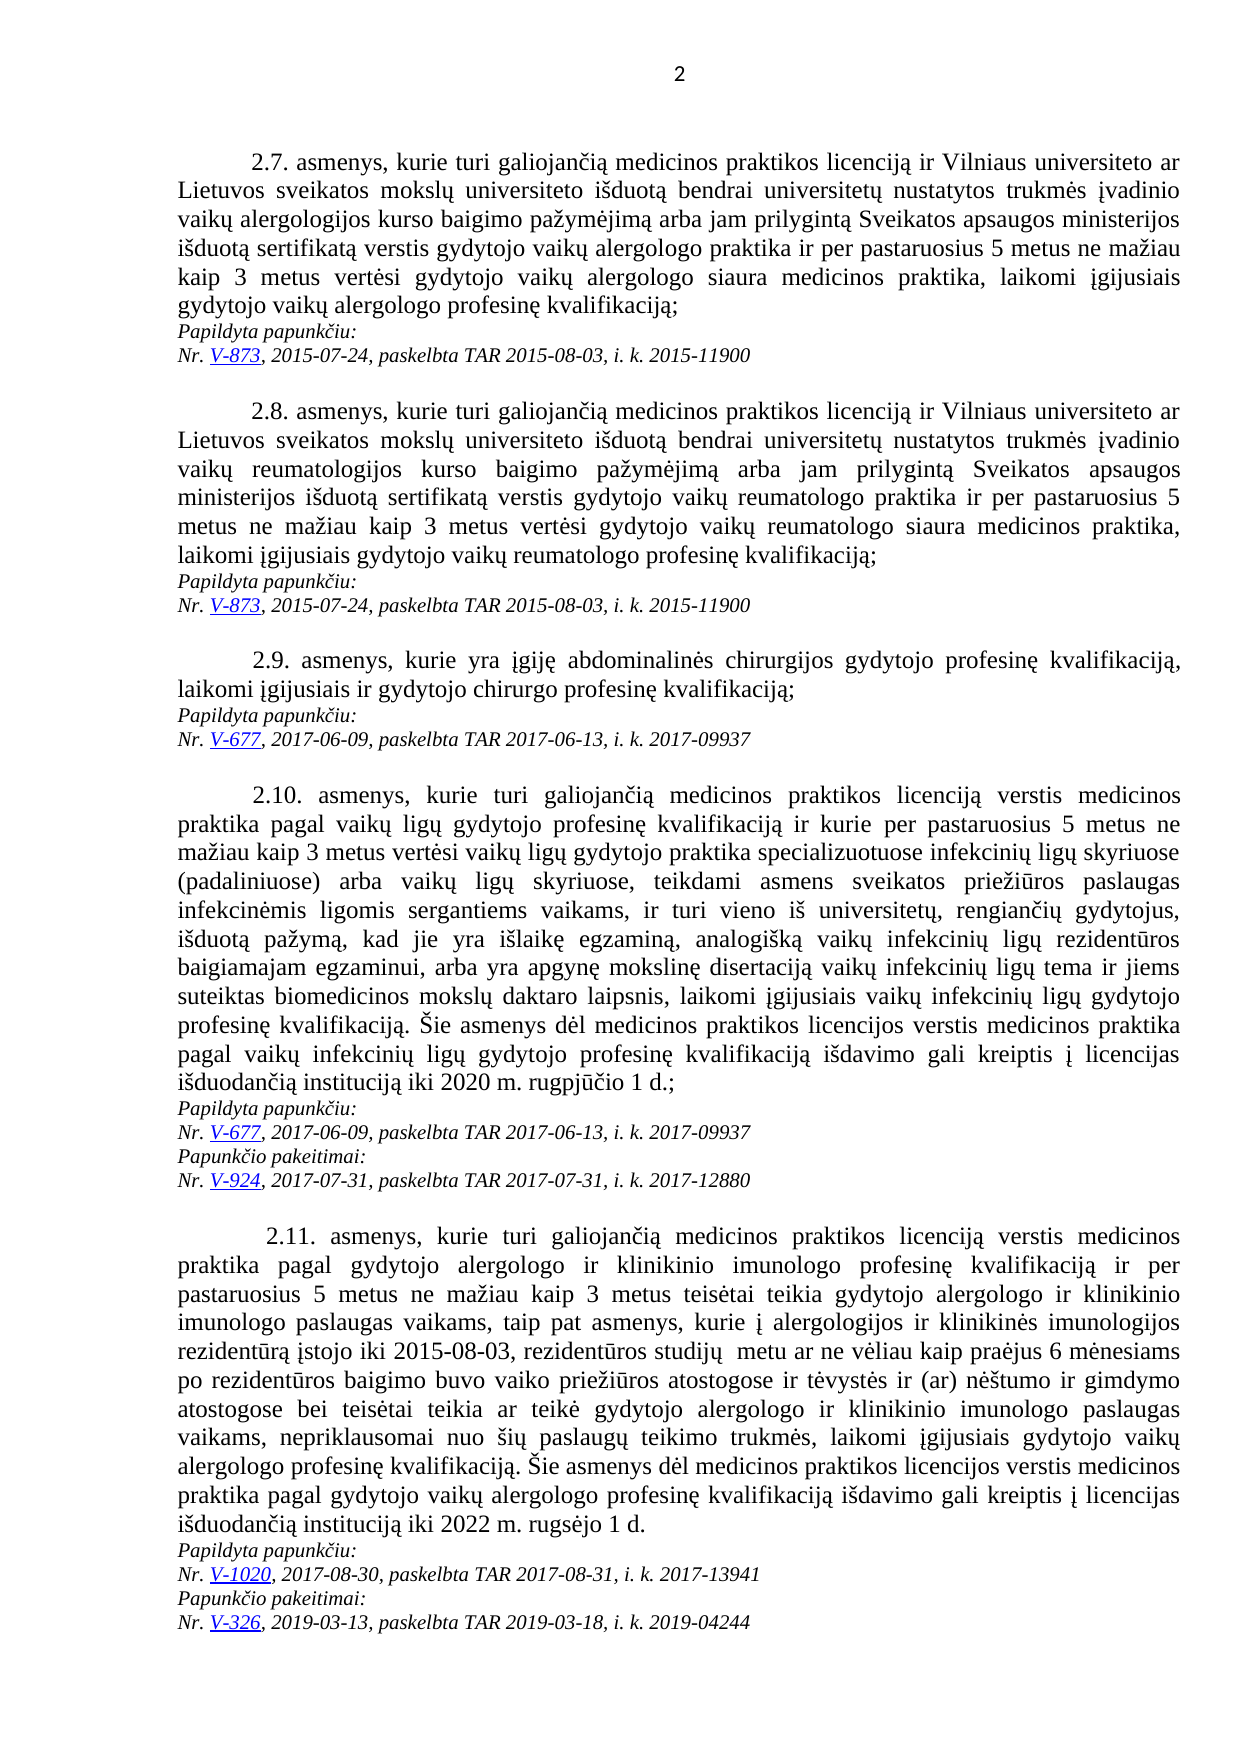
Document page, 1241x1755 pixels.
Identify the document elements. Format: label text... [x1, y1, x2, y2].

text Papildyta papunkčiu: [177, 1537, 1181, 1562]
text 2.7. asmenys, kurie turi galiojančią medicinos praktikos licenciją ir Vilniaus universiteto ar Lietuvos sveikatos mokslų universiteto išduotą bendrai universitetų nustatytos trukmės įvadinio vaikų alergologijos kurso baigimo pažymėjimą arba jam prilygintą Sveikatos apsaugos ministerijos išduotą sertifikatą verstis gydytojo vaikų alergologo praktika ir per pastaruosius 5 metus ne mažiau kaip 3 metus vertėsi gydytojo vaikų alergologo siaura medicinos praktika, laikomi įgijusiais gydytojo vaikų alergologo profesinę kvalifikaciją; [177, 147, 1181, 319]
text Nr. V-924, 2017-07-31, paskelbta TAR 2017-07-31, i. k. 2017-12880 [177, 1168, 1181, 1192]
text Papildyta papunkčiu: [177, 319, 1181, 343]
text Papildyta papunkčiu: [177, 569, 1181, 593]
text Papunkčio pakeitimai: [177, 1144, 1181, 1168]
text 2.8. asmenys, kurie turi galiojančią medicinos praktikos licenciją ir Vilniaus universiteto ar Lietuvos sveikatos mokslų universiteto išduotą bendrai universitetų nustatytos trukmės įvadinio vaikų reumatologijos kurso baigimo pažymėjimą arba jam prilygintą Sveikatos apsaugos ministerijos išduotą sertifikatą verstis gydytojo vaikų reumatologo praktika ir per pastaruosius 5 metus ne mažiau kaip 3 metus vertėsi gydytojo vaikų reumatologo siaura medicinos praktika, laikomi įgijusiais gydytojo vaikų reumatologo profesinę kvalifikaciją; [177, 396, 1181, 569]
text Papunkčio pakeitimai: [177, 1586, 1181, 1610]
text 2.10. asmenys, kurie turi galiojančią medicinos praktikos licenciją verstis medicinos praktika pagal vaikų ligų gydytojo profesinę kvalifikaciją ir kurie per pastaruosius 5 metus ne mažiau kaip 3 metus vertėsi vaikų ligų gydytojo praktika specializuotuose infekcinių ligų skyriuose (padaliniuose) arba vaikų ligų skyriuose, teikdami asmens sveikatos priežiūros paslaugas infekcinėmis ligomis sergantiems vaikams, ir turi vieno iš universitetų, rengiančių gydytojus, išduotą pažymą, kad jie yra išlaikę egzaminą, analogišką vaikų infekcinių ligų rezidentūros baigiamajam egzaminui, arba yra apgynę mokslinę disertaciją vaikų infekcinių ligų tema ir jiems suteiktas biomedicinos mokslų daktaro laipsnis, laikomi įgijusiais vaikų infekcinių ligų gydytojo profesinę kvalifikaciją. Šie asmenys dėl medicinos praktikos licencijos verstis medicinos praktika pagal vaikų infekcinių ligų gydytojo profesinę kvalifikaciją išdavimo gali kreiptis į licencijas išduodančią instituciją iki 2020 m. rugpjūčio 1 d.; [177, 780, 1181, 1096]
text 2.9. asmenys, kurie yra įgiję abdominalinės chirurgijos gydytojo profesinę kvalifikaciją, laikomi įgijusiais ir gydytojo chirurgo profesinę kvalifikaciją; [177, 646, 1181, 703]
text Nr. V-1020, 2017-08-30, paskelbta TAR 2017-08-31, i. k. 2017-13941 [177, 1562, 1181, 1586]
text Papildyta papunkčiu: [177, 703, 1181, 727]
text Papildyta papunkčiu: [177, 1096, 1181, 1120]
text Nr. V-677, 2017-06-09, paskelbta TAR 2017-06-13, i. k. 2017-09937 [177, 1120, 1181, 1144]
text Nr. V-326, 2019-03-13, paskelbta TAR 2019-03-18, i. k. 2019-04244 [177, 1610, 1181, 1634]
text Nr. V-873, 2015-07-24, paskelbta TAR 2015-08-03, i. k. 2015-11900 [177, 343, 1181, 367]
text 2.11. asmenys, kurie turi galiojančią medicinos praktikos licenciją verstis medicinos praktika pagal gydytojo alergologo ir klinikinio imunologo profesinę kvalifikaciją ir per pastaruosius 5 metus ne mažiau kaip 3 metus teisėtai teikia gydytojo alergologo ir klinikinio imunologo paslaugas vaikams, taip pat asmenys, kurie į alergologijos ir klinikinės imunologijos rezidentūrą įstojo iki 2015-08-03, rezidentūros studijų metu ar ne vėliau kaip praėjus 6 mėnesiams po rezidentūros baigimo buvo vaiko priežiūros atostogose ir tėvystės ir (ar) nėštumo ir gimdymo atostogose bei teisėtai teikia ar teikė gydytojo alergologo ir klinikinio imunologo paslaugas vaikams, nepriklausomai nuo šių paslaugų teikimo trukmės, laikomi įgijusiais gydytojo vaikų alergologo profesinę kvalifikaciją. Šie asmenys dėl medicinos praktikos licencijos verstis medicinos praktika pagal gydytojo vaikų alergologo profesinę kvalifikaciją išdavimo gali kreiptis į licencijas išduodančią instituciją iki 2022 m. rugsėjo 1 d. [177, 1221, 1181, 1537]
text Nr. V-677, 2017-06-09, paskelbta TAR 2017-06-13, i. k. 2017-09937 [177, 727, 1181, 751]
text Nr. V-873, 2015-07-24, paskelbta TAR 2015-08-03, i. k. 2015-11900 [177, 593, 1181, 617]
